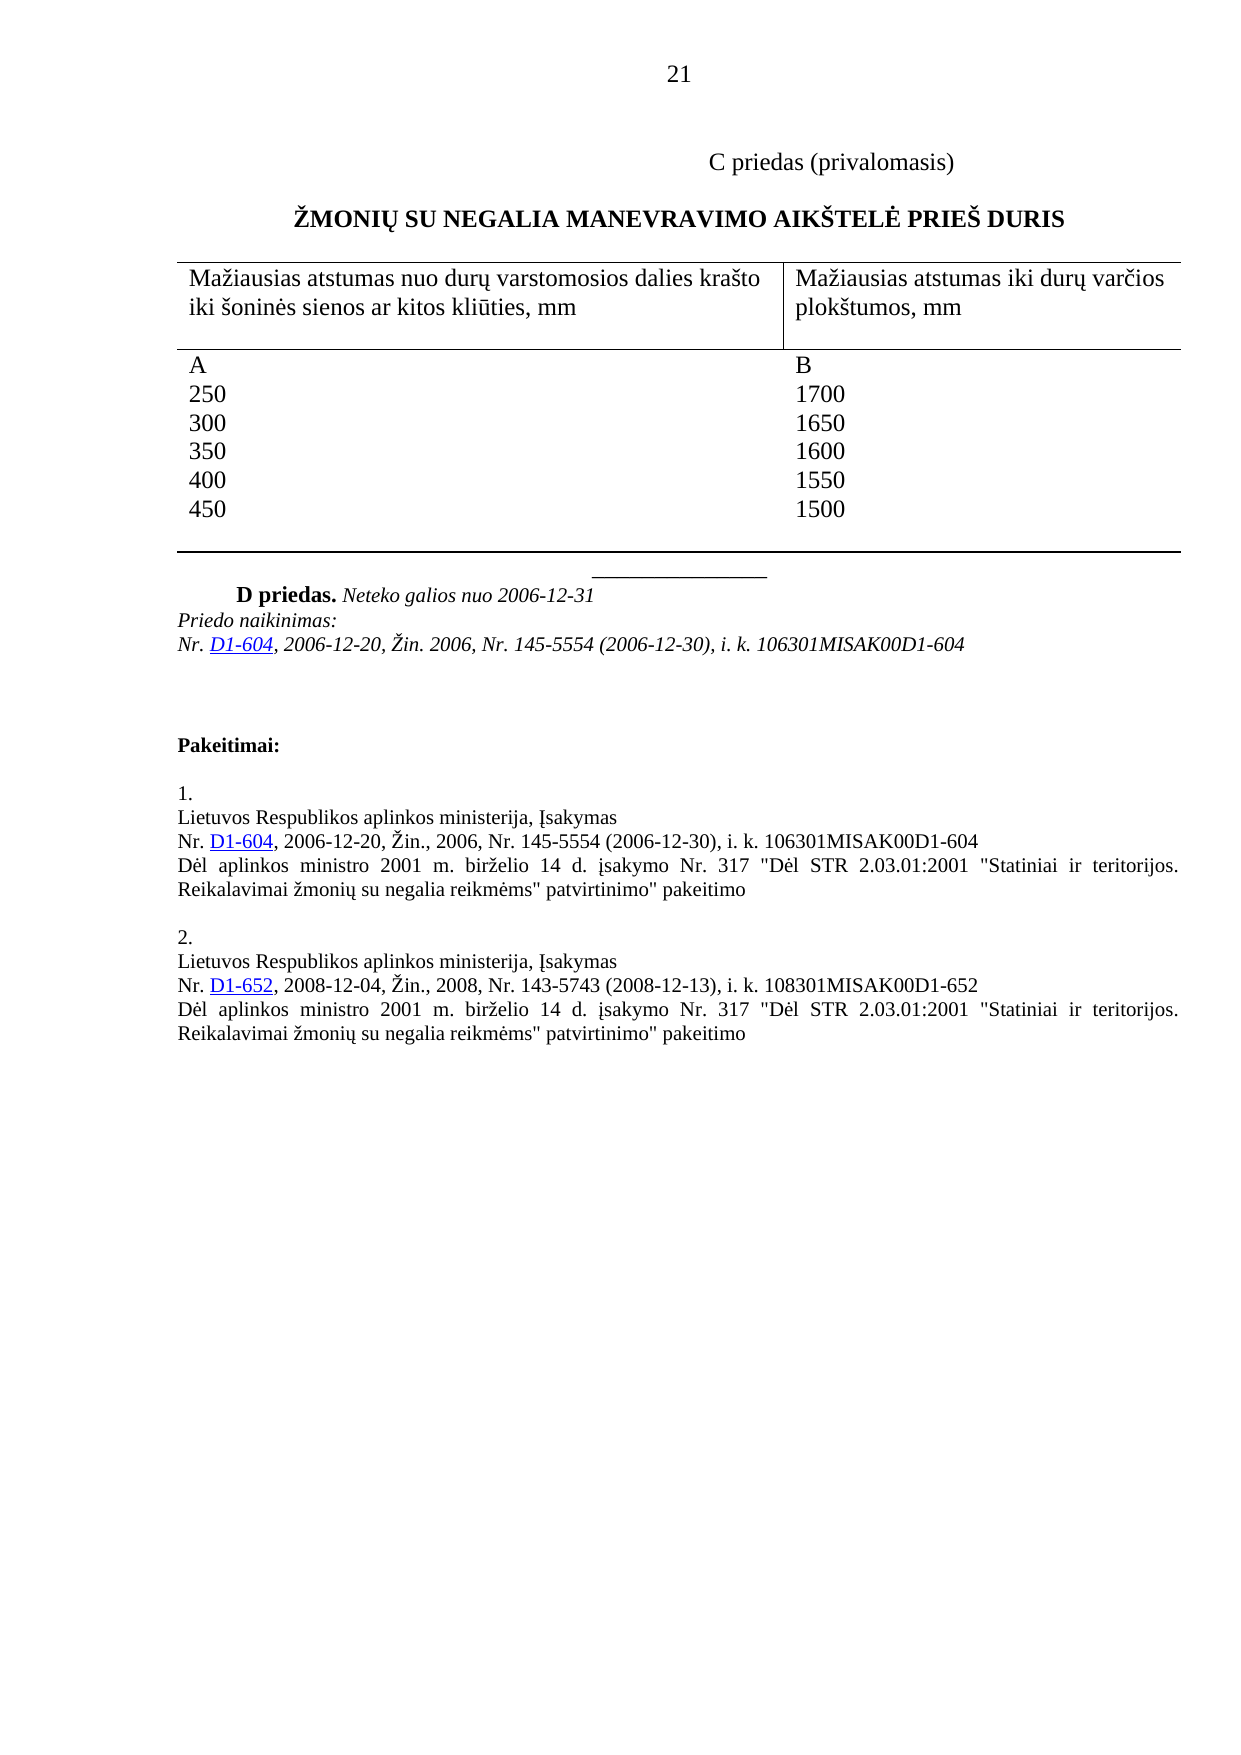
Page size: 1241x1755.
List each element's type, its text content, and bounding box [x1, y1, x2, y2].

text 2. [177, 925, 1181, 949]
text Nr. D1-652, 2008-12-04, Žin., 2008, Nr. 143-5743 (2008-12-13), i. k. 108301MISAK00D1-652 [177, 973, 1181, 997]
text Lietuvos Respublikos aplinkos ministerija, Įsakymas [177, 949, 1181, 973]
table_cell B [784, 350, 1181, 379]
text Dėl aplinkos ministro 2001 m. birželio 14 d. įsakymo Nr. 317 "Dėl STR 2.03.01:2001 "Statiniai ir teritorijos. Reikalavimai žmonių su negalia reikmėms" patvirtinimo" pakeitimo [177, 853, 1181, 901]
text Lietuvos Respublikos aplinkos ministerija, Įsakymas [177, 805, 1181, 829]
table_cell [177, 523, 784, 551]
text Priedo naikinimas: [177, 608, 1181, 632]
table_cell [784, 523, 1181, 551]
table_cell 250 [177, 379, 784, 408]
text D priedas. Neteko galios nuo 2006-12-31 [177, 581, 1181, 608]
table_header Mažiausias atstumas nuo durų varstomosios dalies krašto iki šoninės sienos ar kitos kliūties, mm [177, 263, 783, 320]
table_cell 350 [177, 436, 784, 465]
table_cell 400 [177, 465, 784, 494]
table_cell 1650 [784, 408, 1181, 436]
table_cell 1500 [784, 494, 1181, 523]
text ŽMONIŲ SU NEGALIA MANEVRAVIMO AIKŠTELĖ PRIEŠ DURIS [177, 204, 1181, 233]
text Dėl aplinkos ministro 2001 m. birželio 14 d. įsakymo Nr. 317 "Dėl STR 2.03.01:2001 "Statiniai ir teritorijos. Reikalavimai žmonių su negalia reikmėms" patvirtinimo" pakeitimo [177, 997, 1181, 1045]
text Nr. D1-604, 2006-12-20, Žin. 2006, Nr. 145-5554 (2006-12-30), i. k. 106301MISAK00D1-604 [177, 632, 1181, 656]
text 1. [177, 781, 1181, 805]
text C priedas (privalomasis) [177, 147, 1181, 176]
text Pakeitimai: [177, 733, 1181, 757]
table_cell 1600 [784, 436, 1181, 465]
text ______________ [177, 553, 1181, 581]
table_cell [177, 320, 783, 349]
table_header Mažiausias atstumas iki durų varčios plokštumos, mm [784, 263, 1181, 320]
table_cell [784, 320, 1181, 349]
table_cell A [177, 350, 784, 379]
table_cell 1700 [784, 379, 1181, 408]
table_cell 1550 [784, 465, 1181, 494]
table_cell 450 [177, 494, 784, 523]
table_cell 300 [177, 408, 784, 436]
text Nr. D1-604, 2006-12-20, Žin., 2006, Nr. 145-5554 (2006-12-30), i. k. 106301MISAK00D1-604 [177, 829, 1181, 853]
